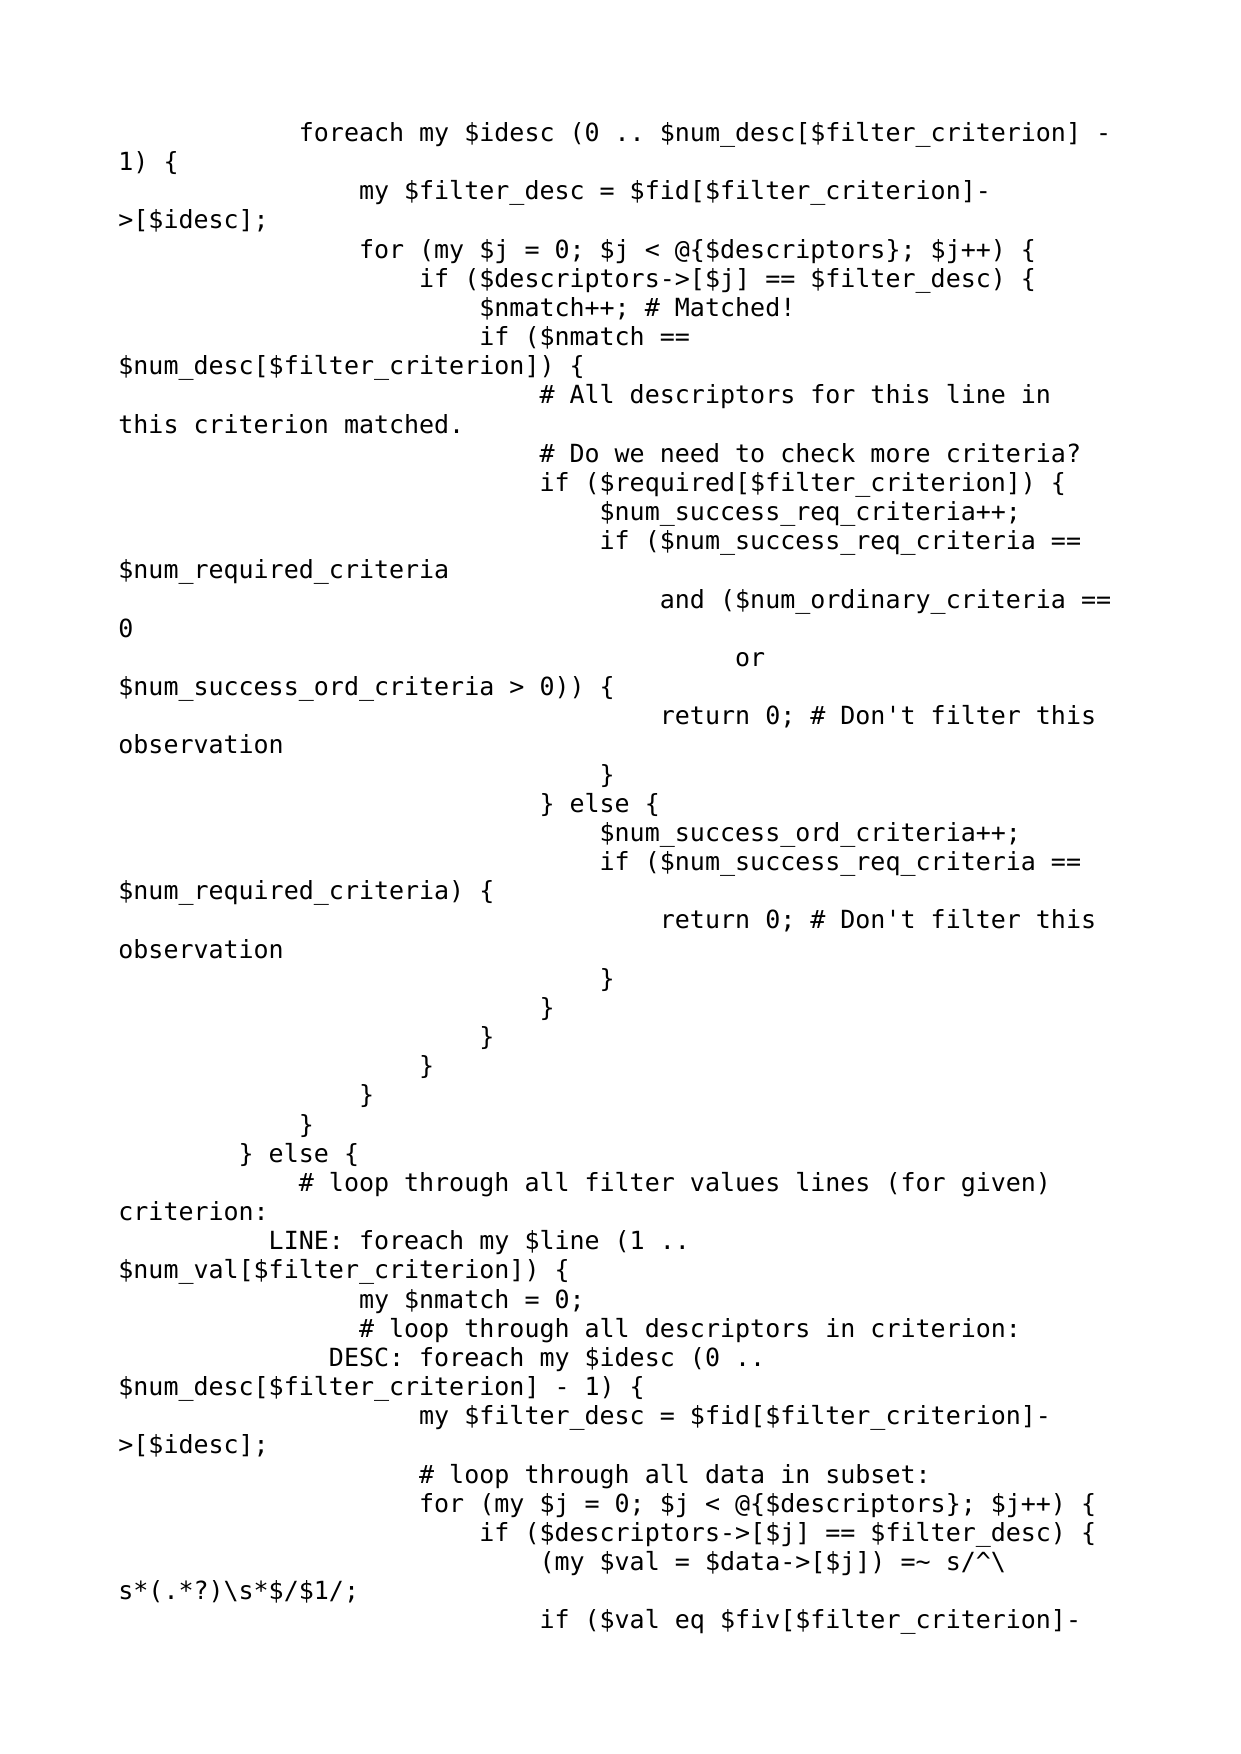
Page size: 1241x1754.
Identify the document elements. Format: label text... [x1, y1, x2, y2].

text foreach my $idesc (0 .. $num_desc[$filter_criterion] - 1) { my $filter_desc = $fid[$filter_criterion]->[$idesc]; for (my $j = 0; $j < @{$descriptors}; $j++) { if ($descriptors->[$j] == $filter_desc) { $nmatch++; # Matched! if ($nmatch == $num_desc[$filter_criterion]) { # All descriptors for this line in this criterion matched. # Do we need to check more criteria? if ($required[$filter_criterion]) { $num_success_req_criteria++; if ($num_success_req_criteria == $num_required_criteria and ($num_ordinary_criteria == 0 or $num_success_ord_criteria > 0)) { return 0; # Don't filter this observation } } else { $num_success_ord_criteria++; if ($num_success_req_criteria == $num_required_criteria) { return 0; # Don't filter this observation } } } } } } } else { # loop through all filter values lines (for given) criterion: LINE: foreach my $line (1 .. $num_val[$filter_criterion]) { my $nmatch = 0; # loop through all descriptors in criterion: DESC: foreach my $idesc (0 .. $num_desc[$filter_criterion] - 1) { my $filter_desc = $fid[$filter_criterion]->[$idesc]; # loop through all data in subset: for (my $j = 0; $j < @{$descriptors}; $j++) { if ($descriptors->[$j] == $filter_desc) { (my $val = $data->[$j]) =~ s/^\s*(.*?)\s*$/$1/; if ($val eq $fiv[$filter_criterion]- [118, 118, 1122, 1635]
